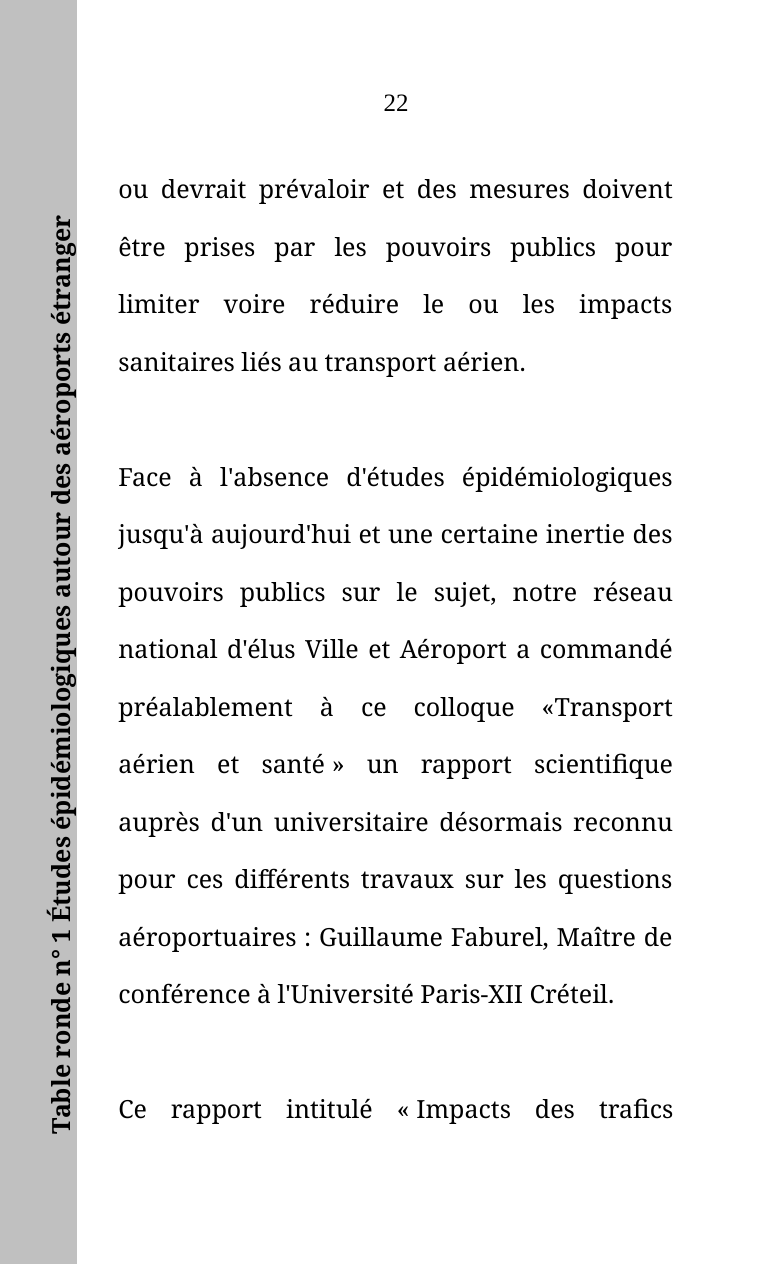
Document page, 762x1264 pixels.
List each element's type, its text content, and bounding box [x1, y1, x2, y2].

text Ce rapport intitulé « Impacts des trafics [118, 1069, 673, 1126]
text Table ronde n° 1 Études épidémiologiques autour des aéroports étranger [0, 187, 77, 1134]
text ou devrait prévaloir et des mesures doivent être prises par les pouvoirs publics pour limiter voire réduire le ou les impacts sanitaires liés au transport aérien. [118, 147, 673, 379]
text Face à l'absence d'études épidémiologiques jusqu'à aujourd'hui et une certaine inertie des pouvoirs publics sur le sujet, notre réseau national d'élus Ville et Aéroport a commandé préalablement à ce colloque «Transport aérien et santé » un rapport scientifique auprès d'un universitaire désormais reconnu pour ces différents travaux sur les questions aéroportuaires : Guillaume Faburel, Maître de conférence à l'Université Paris-XII Créteil. [118, 436, 673, 1011]
